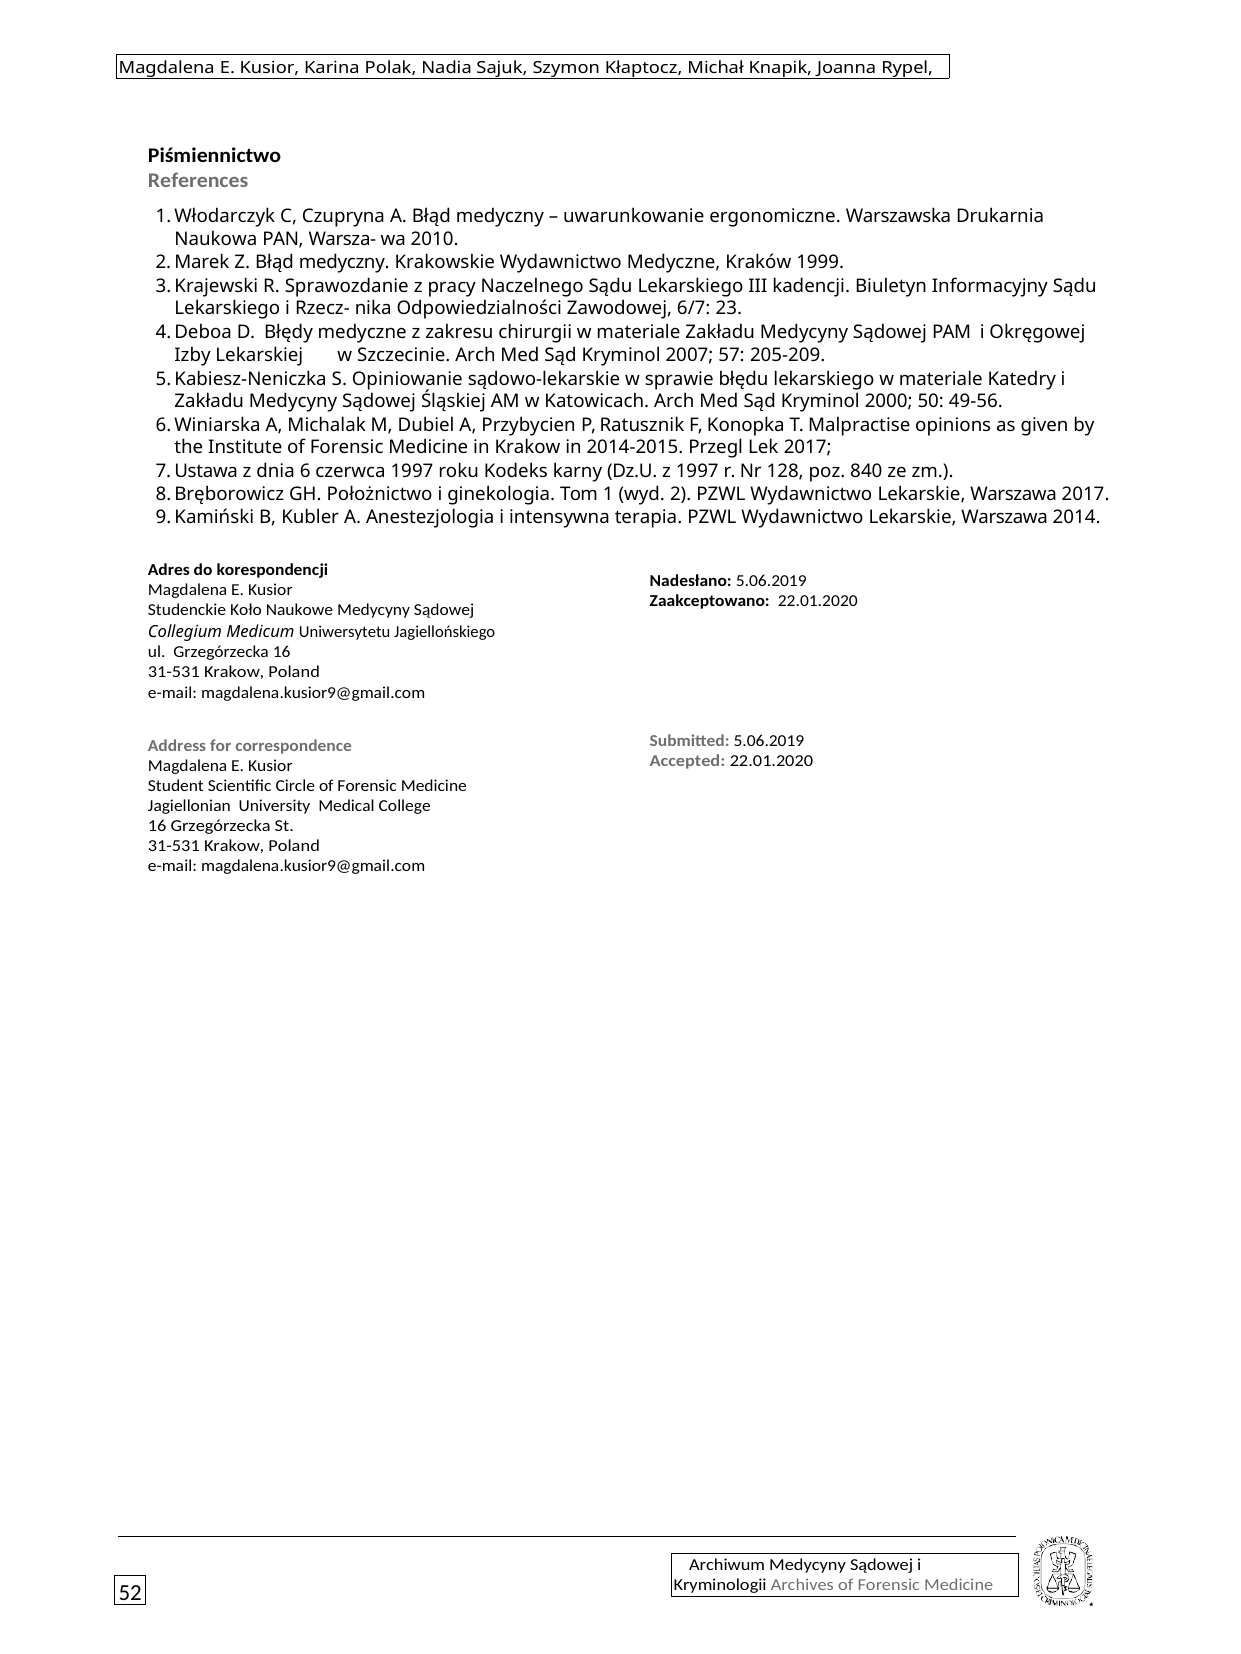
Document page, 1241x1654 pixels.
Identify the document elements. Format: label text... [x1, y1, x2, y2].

text Studenckie Koło Naukowe Medycyny Sądowej Collegium Medicum Uniwersytetu Jagiellońskiego ul. Grzegórzecka 16 [148, 600, 509, 662]
text Magdalena E. Kusior [148, 755, 507, 775]
text Student Scientific Circle of Forensic Medicine Jagiellonian University Medical College [148, 775, 507, 815]
text Address for correspondence [148, 735, 507, 755]
list Kamiński B, Kubler A. Anestezjologia i intensywna terapia. PZWL Wydawnictwo Lekarskie, Warszawa 2014. [155, 504, 1134, 528]
text 16 Grzegórzecka St. [148, 815, 507, 835]
text e-mail: magdalena.kusior9@gmail.com [148, 855, 507, 875]
picture [1033, 1536, 1093, 1606]
list Deboa D. Błędy medyczne z zakresu chirurgii w materiale Zakładu Medycyny Sądowej PAM i Okręgowej Izby Lekarskiej w Szczecinie. Arch Med Sąd Kryminol 2007; 57: 205-209. [155, 320, 1122, 366]
list Bręborowicz GH. Położnictwo i ginekologia. Tom 1 (wyd. 2). PZWL Wydawnictwo Lekarskie, Warszawa 2017. [155, 482, 1134, 504]
text Piśmiennictwo References [148, 142, 283, 192]
text Adres do korespondencji [148, 559, 507, 579]
text Accepted: 22.01.2020 [649, 750, 1134, 771]
list Kabiesz-Neniczka S. Opiniowanie sądowo-lekarskie w sprawie błędu lekarskiego w materiale Katedry i Zakładu Medycyny Sądowej Śląskiej AM w Katowicach. Arch Med Sąd Kryminol 2000; 50: 49-56. [155, 366, 1122, 413]
list Włodarczyk C, Czupryna A. Błąd medyczny – uwarunkowanie ergonomiczne. Warszawska Drukarnia Naukowa PAN, Warsza- wa 2010. [155, 204, 1122, 249]
list Winiarska A, Michalak M, Dubiel A, Przybycien P, Ratusznik F, Konopka T. Malpractise opinions as given by the Institute of Forensic Medicine in Krakow in 2014-2015. Przegl Lek 2017; [155, 413, 1122, 459]
list Ustawa z dnia 6 czerwca 1997 roku Kodeks karny (Dz.U. z 1997 r. Nr 128, poz. 840 ze zm.). [155, 459, 1134, 482]
text Magdalena E. Kusior [148, 579, 507, 599]
text Submitted: 5.06.2019 [649, 730, 1134, 750]
text Nadesłano: 5.06.2019 [649, 570, 1134, 590]
text e-mail: magdalena.kusior9@gmail.com [148, 682, 507, 702]
text 31-531 Krakow, Poland [148, 835, 507, 855]
list Marek Z. Błąd medyczny. Krakowskie Wydawnictwo Medyczne, Kraków 1999. [155, 249, 1134, 273]
text Zaakceptowano: 22.01.2020 [649, 590, 1134, 611]
list Krajewski R. Sprawozdanie z pracy Naczelnego Sądu Lekarskiego III kadencji. Biuletyn Informacyjny Sądu Lekarskiego i Rzecz- nika Odpowiedzialności Zawodowej, 6/7: 23. [155, 274, 1122, 320]
text 31-531 Krakow, Poland [148, 662, 507, 682]
